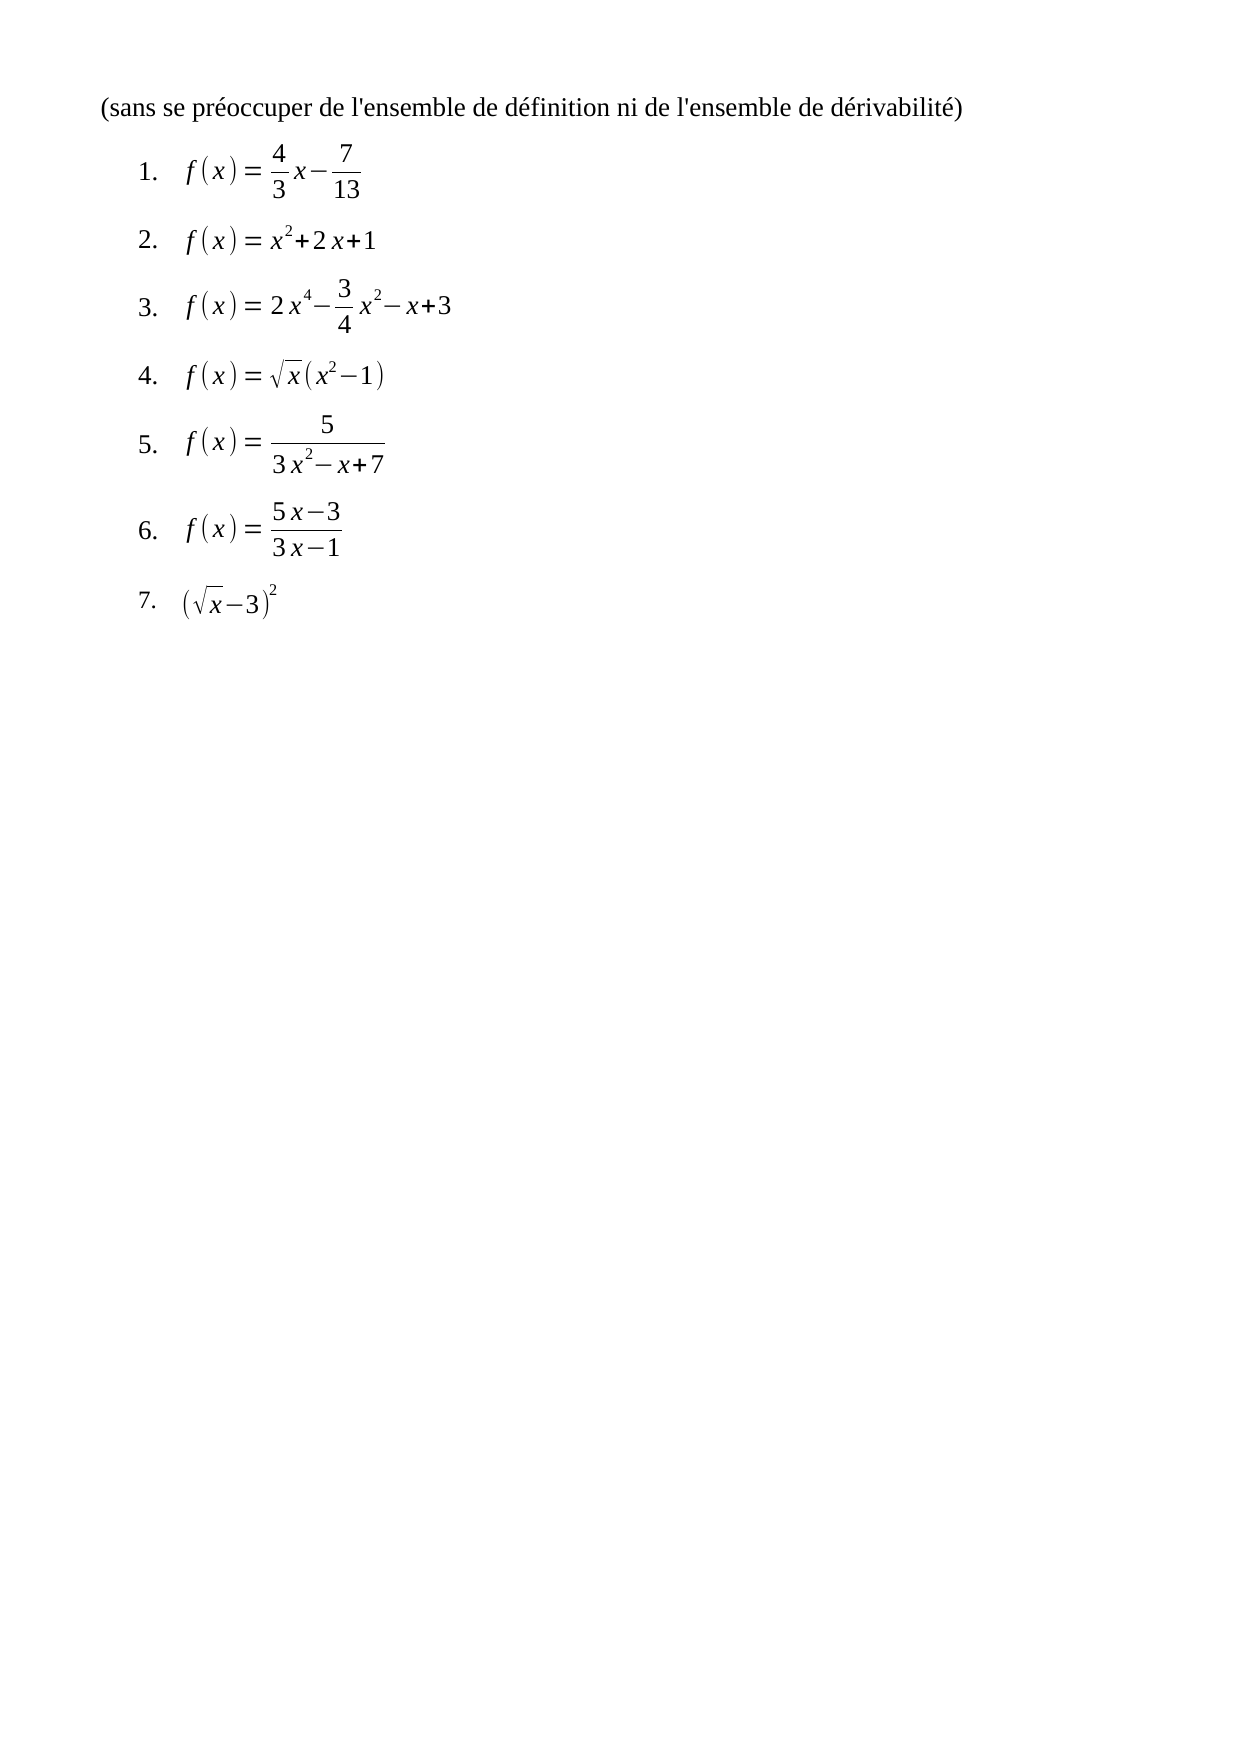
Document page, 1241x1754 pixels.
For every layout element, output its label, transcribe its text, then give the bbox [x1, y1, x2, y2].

text (sans se préoccuper de l'ensemble de définition ni de l'ensemble de dérivabilité) [100, 92, 1140, 122]
